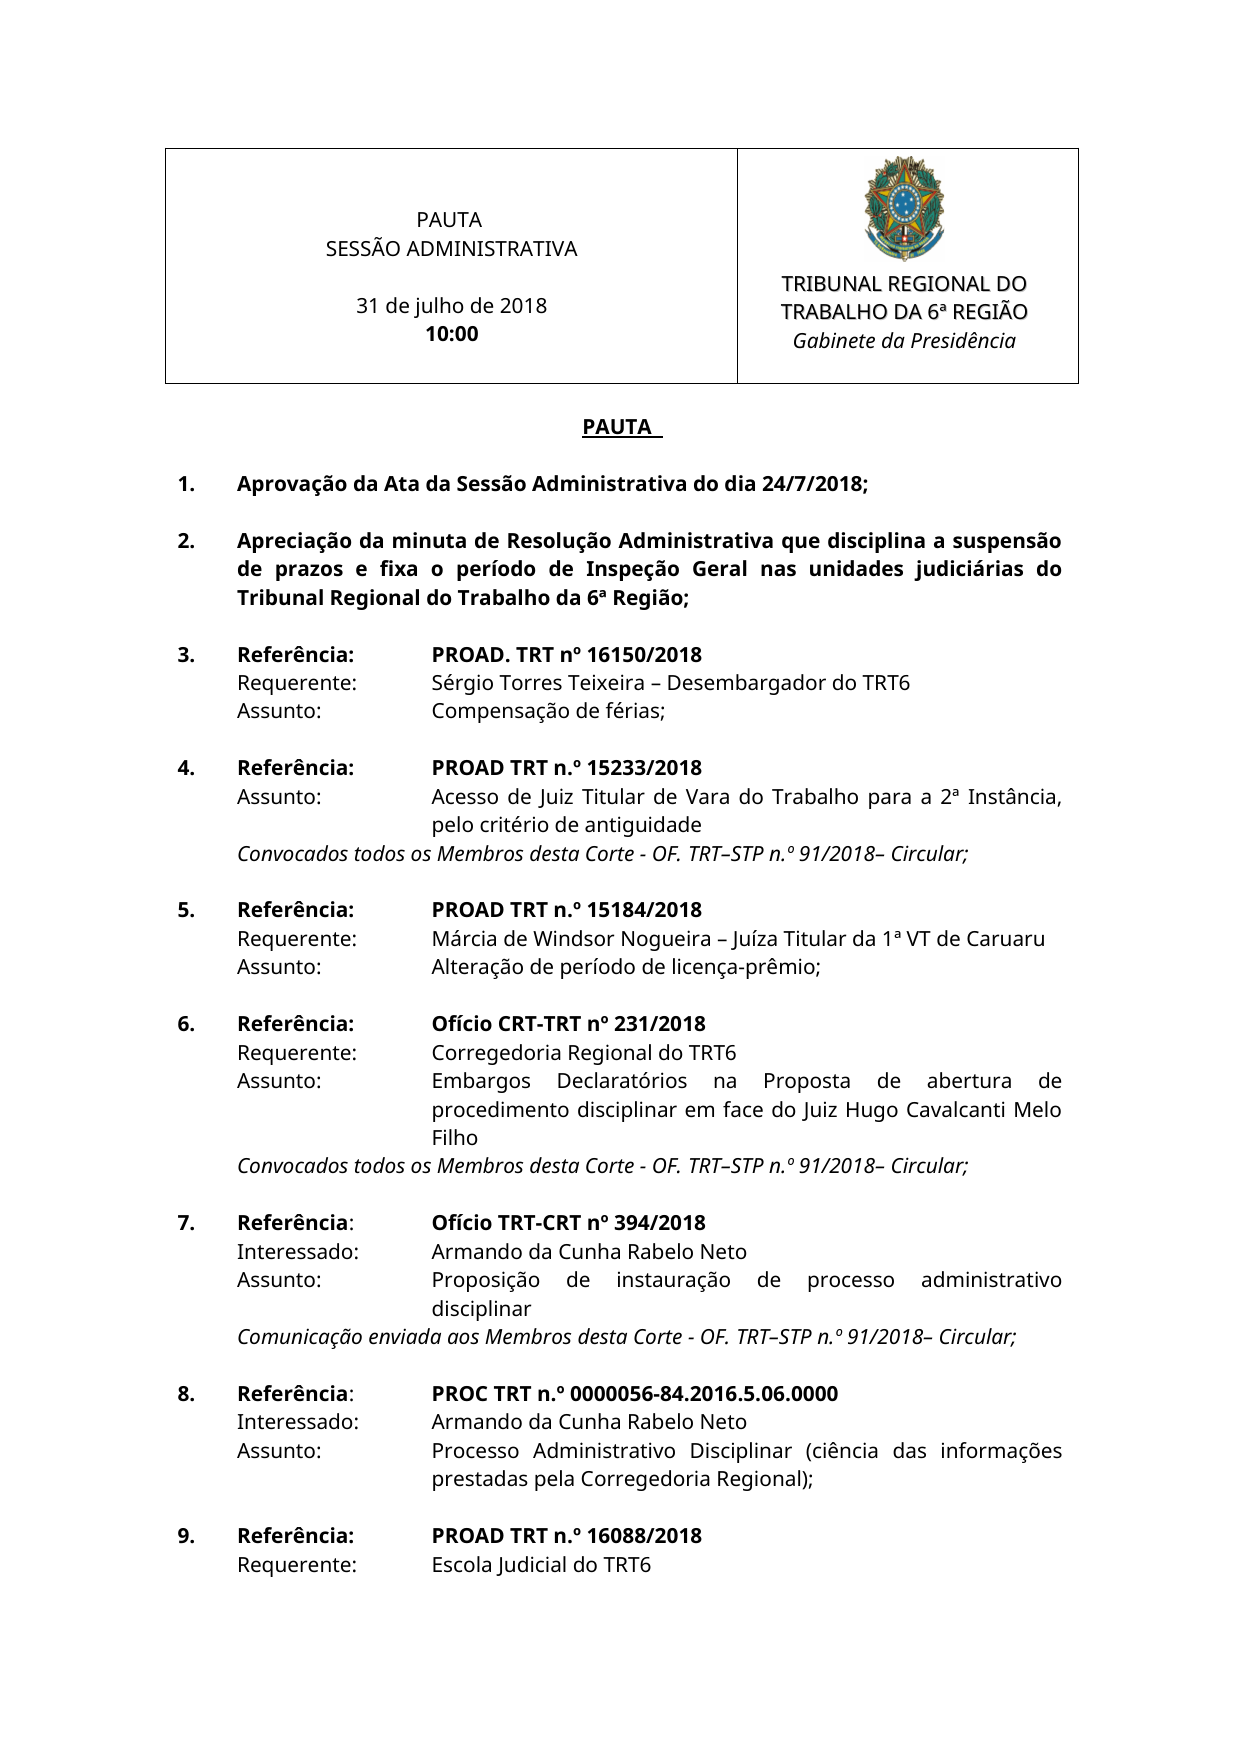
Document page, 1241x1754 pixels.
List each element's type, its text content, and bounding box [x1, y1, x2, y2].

table_cell Referência: [226, 1009, 420, 1038]
table_cell Processo Administrativo Disciplinar (ciência das informações prestadas pela Corregedoria Regional); [420, 1436, 1074, 1521]
table_cell Referência: [226, 754, 420, 782]
table_cell Referência: [226, 640, 420, 668]
table_cell Requerente: [226, 668, 420, 697]
table_cell Apreciação da minuta de Resolução Administrativa que disciplina a suspensão de prazos e fixa o período de Inspeção Geral nas unidades judiciárias do Tribunal Regional do Trabalho da 6ª Região; [226, 526, 1074, 640]
table_cell 2. [166, 526, 226, 640]
table_cell Acesso de Juiz Titular de Vara do Trabalho para a 2ª Instância, pelo critério de antiguidade [420, 782, 1074, 839]
table_cell Referência: [226, 1209, 420, 1237]
table_cell Referência: [226, 1521, 420, 1550]
table_cell Interessado: [226, 1408, 420, 1436]
table_cell Assunto: [226, 1066, 420, 1152]
table_cell Escola Judicial do TRT6 [420, 1550, 1074, 1578]
table_cell Compensação de férias; [420, 697, 1074, 753]
table_cell Referência: [226, 896, 420, 924]
table_cell Convocados todos os Membros desta Corte - OF. TRT–STP n.º 91/2018– Circular; [226, 839, 1074, 896]
table_cell Assunto: [226, 953, 420, 1009]
table_header PAUTA SESSÃO ADMINISTRATIVA 31 de julho de 2018 10:00 [166, 149, 737, 383]
table_cell 9. [166, 1521, 226, 1578]
table_cell Sérgio Torres Teixeira – Desembargador do TRT6 [420, 668, 1074, 697]
table_cell 8. [166, 1379, 226, 1521]
table_cell PROAD TRT n.º 15233/2018 [420, 754, 1074, 782]
table_header 1. [166, 469, 226, 526]
table_cell PROC TRT n.º 0000056-84.2016.5.06.0000 [420, 1379, 1074, 1407]
table_cell 4. [166, 754, 226, 896]
table_cell 7. [166, 1209, 226, 1379]
table_cell Assunto: [226, 697, 420, 753]
table_cell Embargos Declaratórios na Proposta de abertura de procedimento disciplinar em face do Juiz Hugo Cavalcanti Melo Filho [420, 1066, 1074, 1152]
table_cell Interessado: [226, 1237, 420, 1265]
table_cell Ofício CRT-TRT nº 231/2018 [420, 1009, 1074, 1038]
table_cell Ofício TRT-CRT nº 394/2018 [420, 1209, 1074, 1237]
table_cell 6. [166, 1009, 226, 1208]
table_cell PROAD. TRT nº 16150/2018 [420, 640, 1074, 668]
table_cell Assunto: [226, 1436, 420, 1521]
table_cell PROAD TRT n.º 15184/2018 [420, 896, 1074, 924]
table_cell Comunicação enviada aos Membros desta Corte - OF. TRT–STP n.º 91/2018– Circular; [226, 1322, 1074, 1379]
table_cell 3. [166, 640, 226, 753]
table_cell Assunto: [226, 1265, 420, 1322]
table_cell Márcia de Windsor Nogueira – Juíza Titular da 1ª VT de Caruaru [420, 924, 1074, 952]
table_header TRIBUNAL REGIONAL DO TRABALHO DA 6ª REGIÃO Gabinete da Presidência [738, 149, 1078, 383]
table_cell Referência: [226, 1379, 420, 1407]
table_header Aprovação da Ata da Sessão Administrativa do dia 24/7/2018; [226, 469, 1074, 526]
table_cell Proposição de instauração de processo administrativo disciplinar [420, 1265, 1074, 1322]
table_cell Alteração de período de licença-prêmio; [420, 953, 1074, 1009]
table_cell Convocados todos os Membros desta Corte - OF. TRT–STP n.º 91/2018– Circular; [226, 1152, 1074, 1208]
table_cell Requerente: [226, 924, 420, 952]
table_cell PROAD TRT n.º 16088/2018 [420, 1521, 1074, 1550]
table_cell Corregedoria Regional do TRT6 [420, 1038, 1074, 1066]
table_cell Assunto: [226, 782, 420, 839]
table_cell Armando da Cunha Rabelo Neto [420, 1237, 1074, 1265]
table_cell 5. [166, 896, 226, 1009]
picture [864, 156, 945, 262]
table_cell Requerente: [226, 1038, 420, 1066]
subtitle PAUTA [177, 412, 1067, 441]
table_cell Requerente: [226, 1550, 420, 1578]
table_cell Armando da Cunha Rabelo Neto [420, 1408, 1074, 1436]
